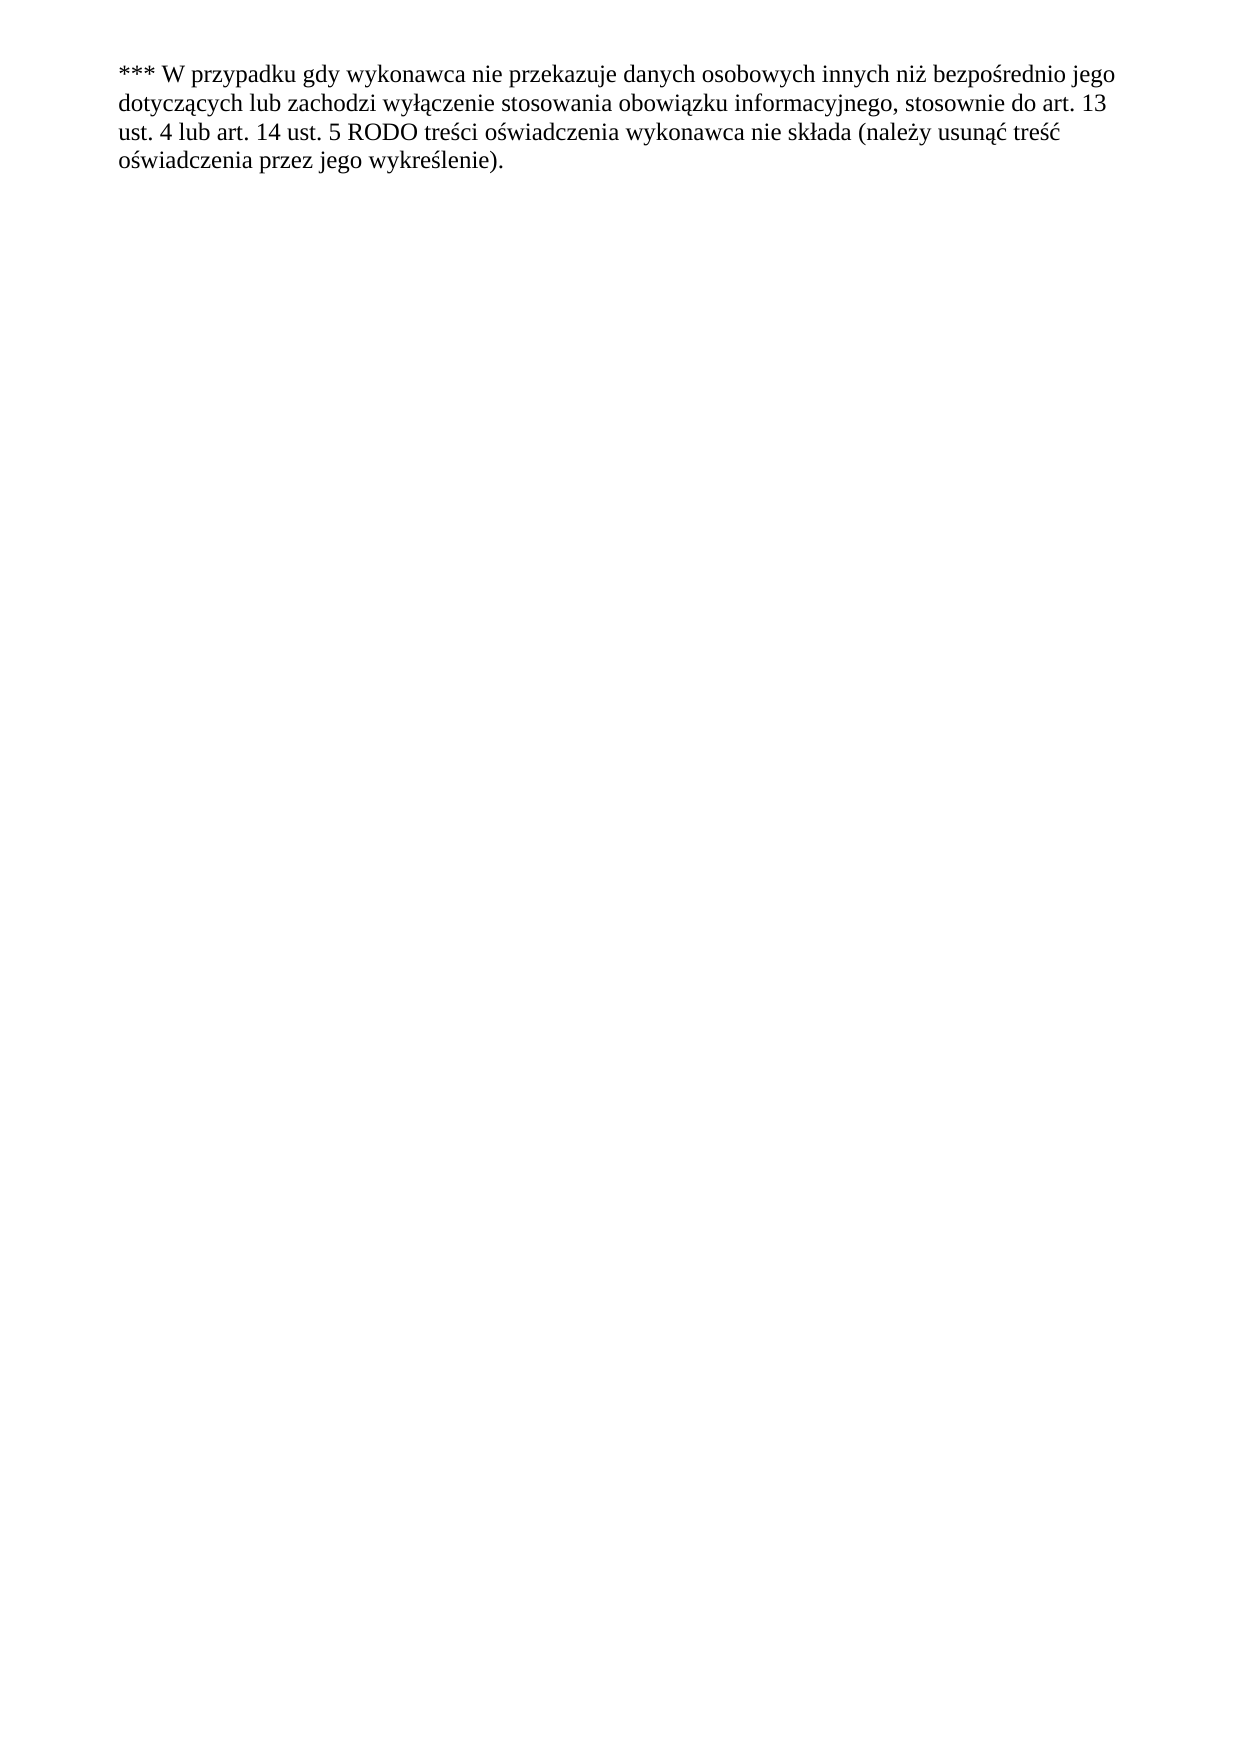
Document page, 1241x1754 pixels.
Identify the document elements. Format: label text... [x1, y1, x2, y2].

text *** W przypadku gdy wykonawca nie przekazuje danych osobowych innych niż bezpośrednio jego dotyczących lub zachodzi wyłączenie stosowania obowiązku informacyjnego, stosownie do art. 13 ust. 4 lub art. 14 ust. 5 RODO treści oświadczenia wykonawca nie składa (należy usunąć treść oświadczenia przez jego wykreślenie). [118, 59, 1122, 174]
